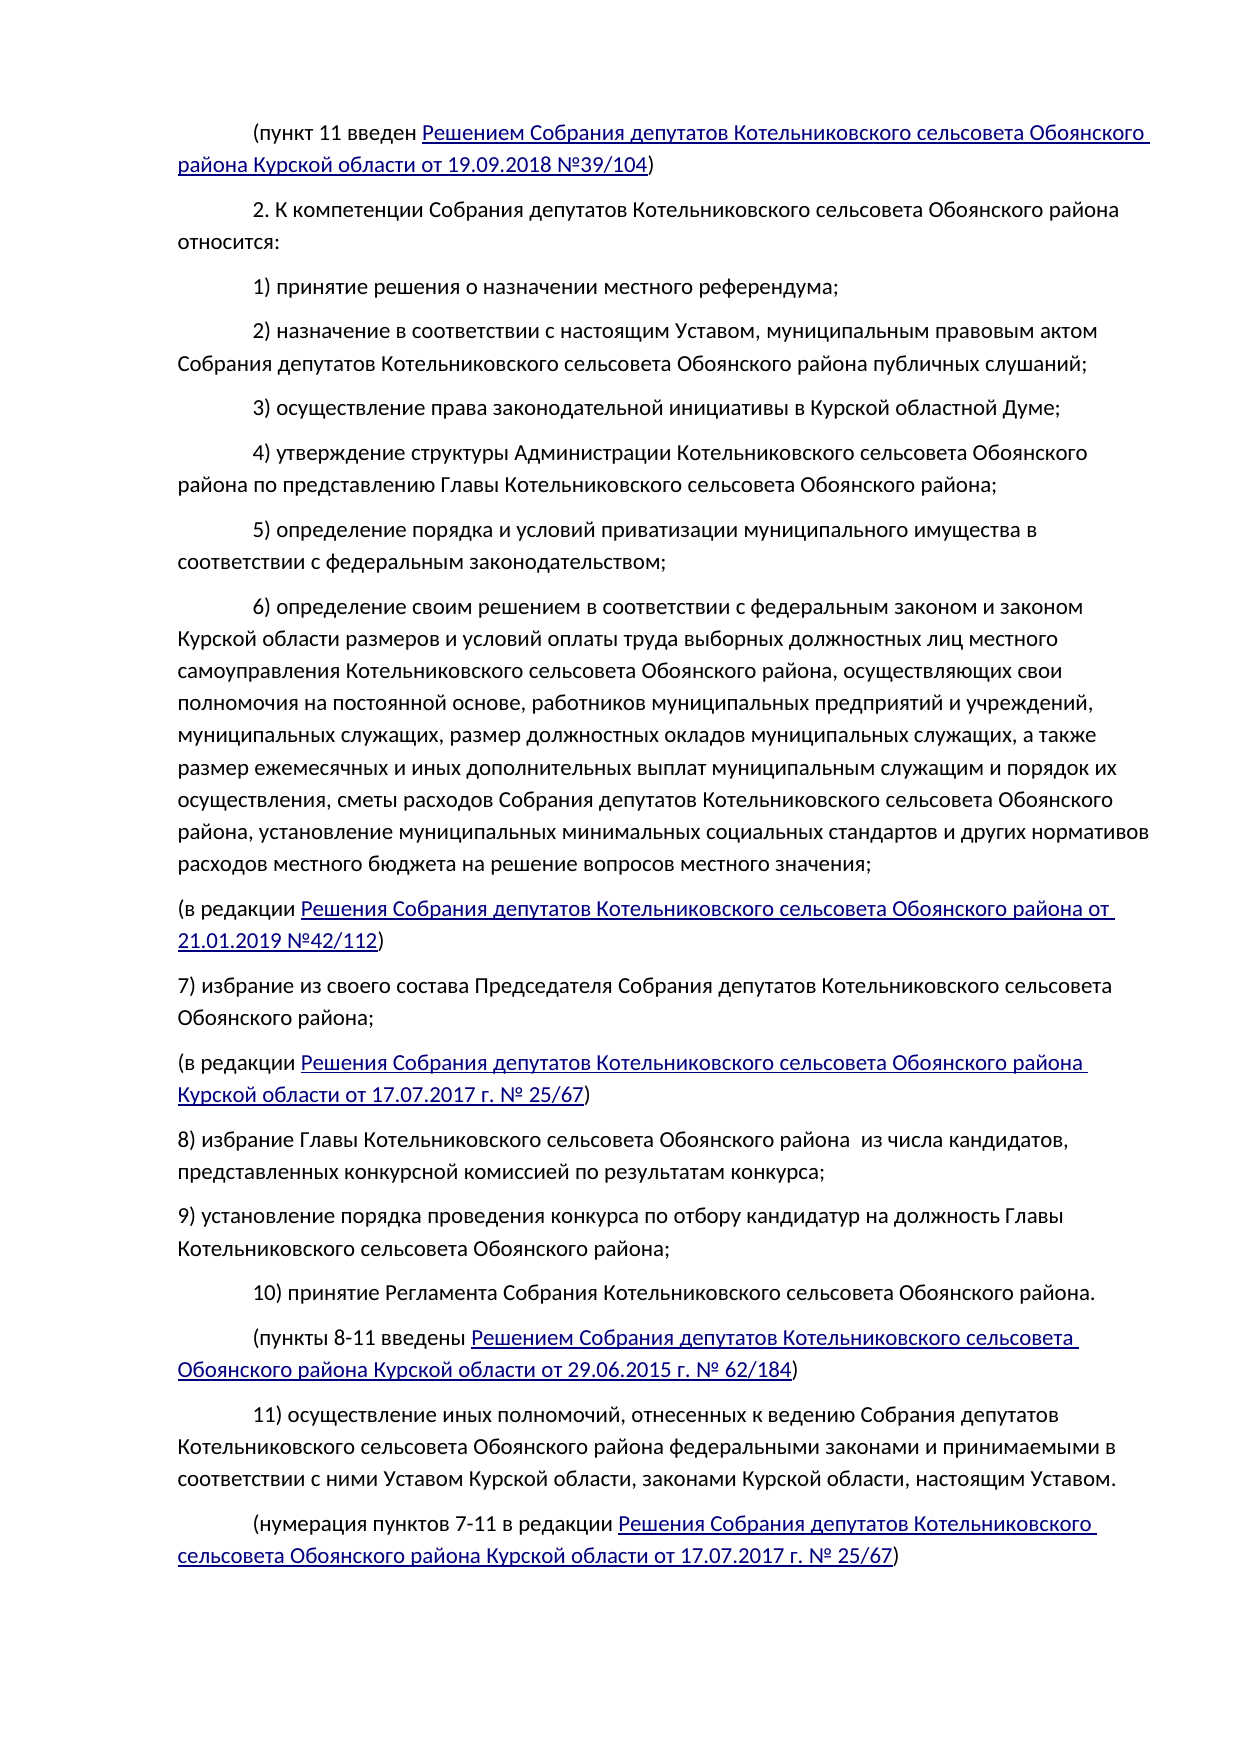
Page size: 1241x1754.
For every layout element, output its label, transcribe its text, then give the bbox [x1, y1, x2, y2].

text 2) назначение в соответствии с настоящим Уставом, муниципальным правовым актом Собрания депутатов Котельниковского сельсовета Обоянского района публичных слушаний; [177, 317, 1152, 377]
text 6) определение своим решением в соответствии с федеральным законом и законом Курской области размеров и условий оплаты труда выборных должностных лиц местного самоуправления Котельниковского сельсовета Обоянского района, осуществляющих свои полномочия на постоянной основе, работников муниципальных предприятий и учреждений, муниципальных служащих, размер должностных окладов муниципальных служащих, а также размер ежемесячных и иных дополнительных выплат муниципальным служащим и порядок их осуществления, сметы расходов Собрания депутатов Котельниковского сельсовета Обоянского района, установление муниципальных минимальных социальных стандартов и других нормативов расходов местного бюджета на решение вопросов местного значения; [177, 592, 1152, 877]
text 2. К компетенции Собрания депутатов Котельниковского сельсовета Обоянского района относится: [177, 195, 1152, 255]
text (в редакции Решения Собрания депутатов Котельниковского сельсовета Обоянского района Курской области от 17.07.2017 г. № 25/67) [177, 1048, 1152, 1108]
text 8) избрание Главы Котельниковского сельсовета Обоянского района из числа кандидатов, представленных конкурсной комиссией по результатам конкурса; [177, 1125, 1152, 1185]
text 10) принятие Регламента Собрания Котельниковского сельсовета Обоянского района. [177, 1278, 1152, 1306]
text 7) избрание из своего состава Председателя Собрания депутатов Котельниковского сельсовета Обоянского района; [177, 971, 1152, 1031]
text 4) утверждение структуры Администрации Котельниковского сельсовета Обоянского района по представлению Главы Котельниковского сельсовета Обоянского района; [177, 438, 1152, 498]
text (нумерация пунктов 7-11 в редакции Решения Собрания депутатов Котельниковского сельсовета Обоянского района Курской области от 17.07.2017 г. № 25/67) [177, 1509, 1152, 1569]
text 11) осуществление иных полномочий, отнесенных к ведению Собрания депутатов Котельниковского сельсовета Обоянского района федеральными законами и принимаемыми в соответствии с ними Уставом Курской области, законами Курской области, настоящим Уставом. [177, 1400, 1152, 1492]
text 1) принятие решения о назначении местного референдума; [177, 272, 1152, 300]
text 5) определение порядка и условий приватизации муниципального имущества в соответствии с федеральным законодательством; [177, 515, 1152, 575]
text (пункты 8-11 введены Решением Собрания депутатов Котельниковского сельсовета Обоянского района Курской области от 29.06.2015 г. № 62/184) [177, 1323, 1152, 1383]
text 9) установление порядка проведения конкурса по отбору кандидатур на должность Главы Котельниковского сельсовета Обоянского района; [177, 1202, 1152, 1262]
text 3) осуществление права законодательной инициативы в Курской областной Думе; [177, 393, 1152, 421]
text (пункт 11 введен Решением Собрания депутатов Котельниковского сельсовета Обоянского района Курской области от 19.09.2018 №39/104) [177, 118, 1152, 178]
text (в редакции Решения Собрания депутатов Котельниковского сельсовета Обоянского района от 21.01.2019 №42/112) [177, 894, 1152, 954]
